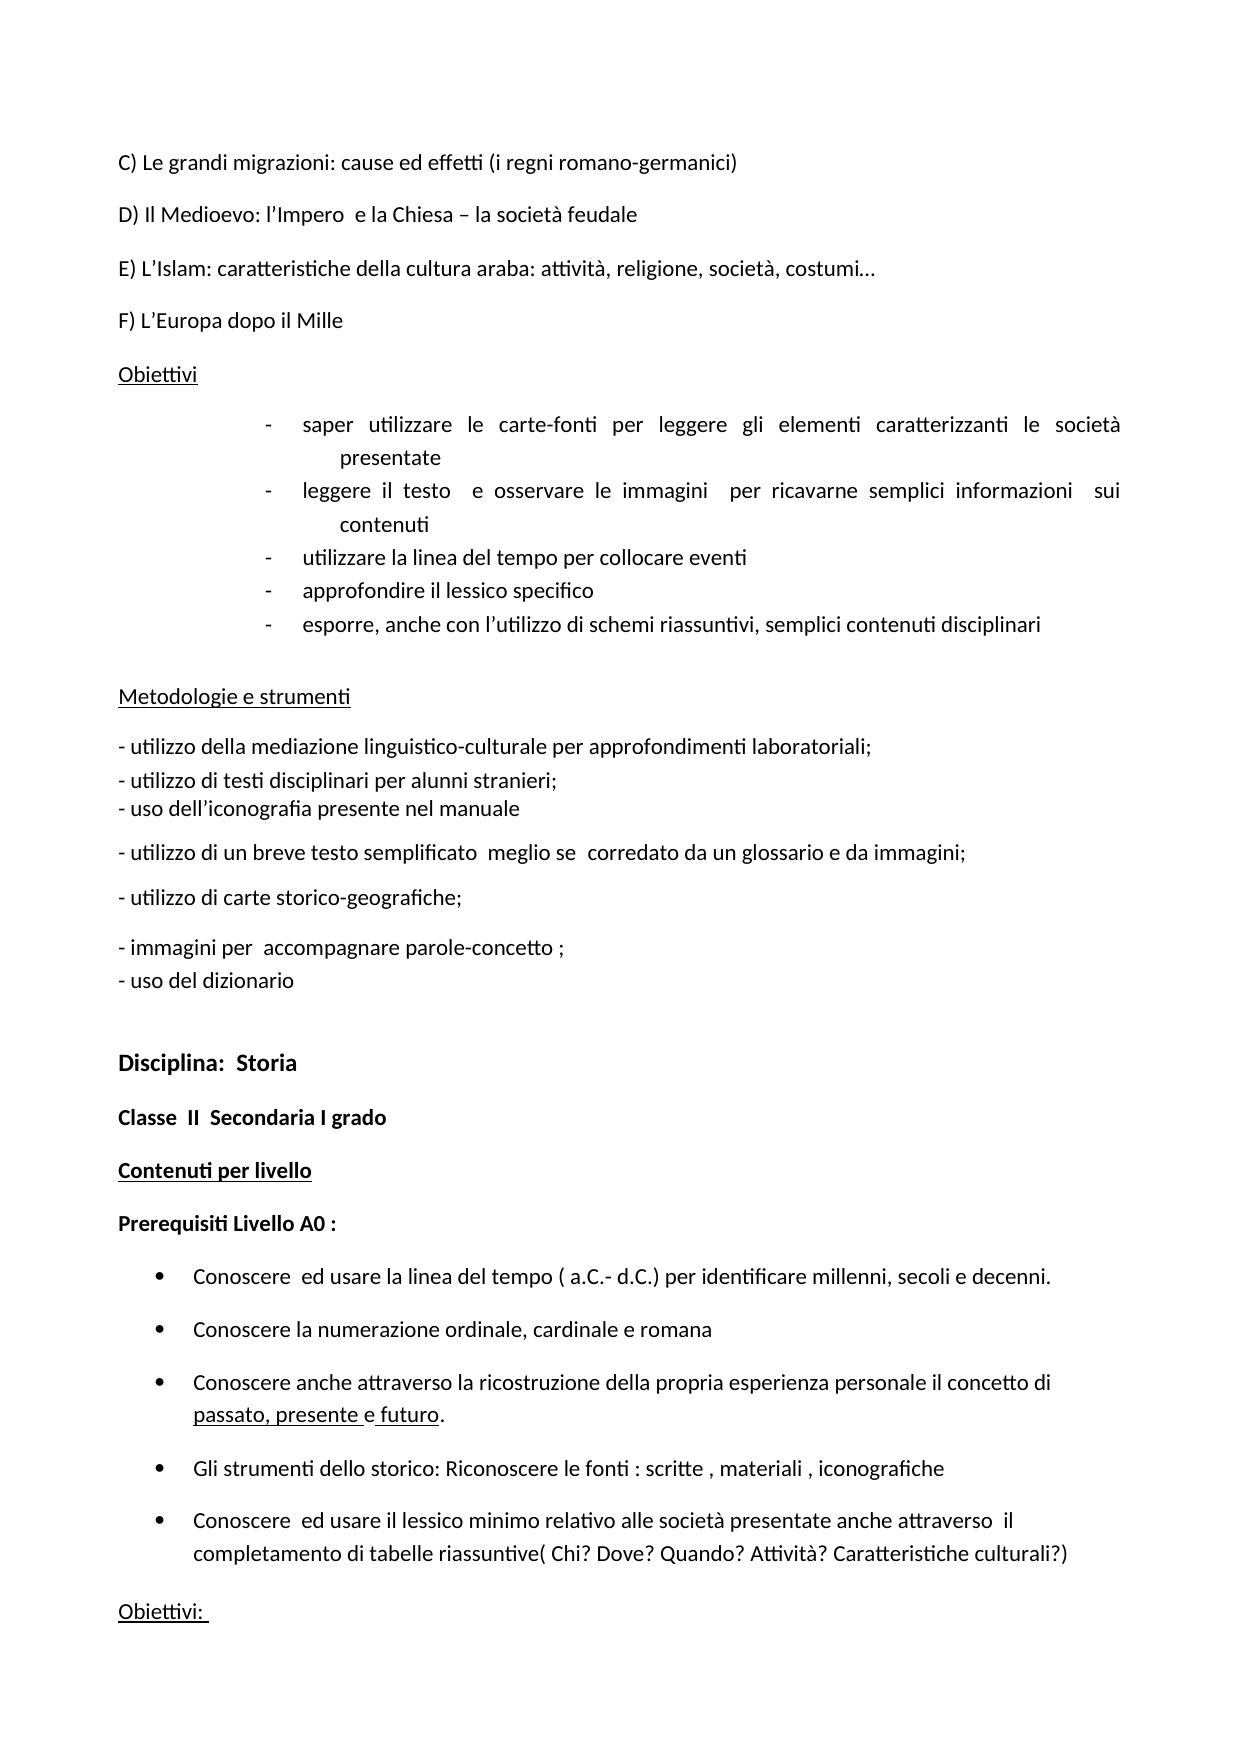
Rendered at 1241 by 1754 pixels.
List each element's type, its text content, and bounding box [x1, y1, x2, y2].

list Conoscere ed usare il lessico minimo relativo alle società presentate anche attraverso il completamento di tabelle riassuntive( Chi? Dove? Quando? Attività? Caratteristiche culturali?) [156, 1507, 1122, 1567]
list Gli strumenti dello storico: Riconoscere le fonti : scritte , materiali , iconografiche [156, 1454, 1122, 1482]
text - utilizzo di carte storico-geografiche; [118, 883, 1122, 911]
text - utilizzo della mediazione linguistico-culturale per approfondimenti laboratoriali; [118, 727, 1122, 760]
text - uso del dizionario [118, 961, 1122, 994]
list Conoscere anche attraverso la ricostruzione della propria esperienza personale il concetto di passato, presente e futuro. [156, 1368, 1122, 1429]
text Prerequisiti Livello A0 : [118, 1209, 1122, 1237]
text Obiettivi [118, 360, 1122, 388]
text - utilizzo di testi disciplinari per alunni stranieri; [118, 760, 1122, 794]
list saper utilizzare le carte-fonti per leggere gli elementi caratterizzanti le società presentate [265, 404, 1122, 471]
text Contenuti per livello [118, 1156, 1122, 1184]
text C) Le grandi migrazioni: cause ed effetti (i regni romano-germanici) [118, 148, 1122, 176]
list Conoscere ed usare la linea del tempo ( a.C.- d.C.) per identificare millenni, secoli e decenni. [156, 1262, 1122, 1290]
text Classe II Secondaria I grado [118, 1103, 1122, 1131]
list approfondire il lessico specifico [265, 571, 1122, 604]
text - utilizzo di un breve testo semplificato meglio se corredato da un glossario e da immagini; [118, 838, 1122, 866]
list leggere il testo e osservare le immagini per ricavarne semplici informazioni sui contenuti [265, 471, 1122, 538]
list esporre, anche con l’utilizzo di schemi riassuntivi, semplici contenuti disciplinari [265, 604, 1122, 638]
text E) L’Islam: caratteristiche della cultura araba: attività, religione, società, costumi… [118, 254, 1122, 282]
text D) Il Medioevo: l’Impero e la Chiesa – la società feudale [118, 201, 1122, 229]
list Conoscere la numerazione ordinale, cardinale e romana [156, 1315, 1122, 1343]
text Obiettivi: [118, 1592, 1122, 1625]
text Disciplina: Storia [118, 1047, 1122, 1078]
text - uso dell’iconografia presente nel manuale [118, 794, 1122, 822]
text - immagini per accompagnare parole-concetto ; [118, 928, 1122, 961]
text F) L’Europa dopo il Mille [118, 307, 1122, 335]
text Metodologie e strumenti [118, 682, 1122, 710]
list utilizzare la linea del tempo per collocare eventi [265, 538, 1122, 571]
